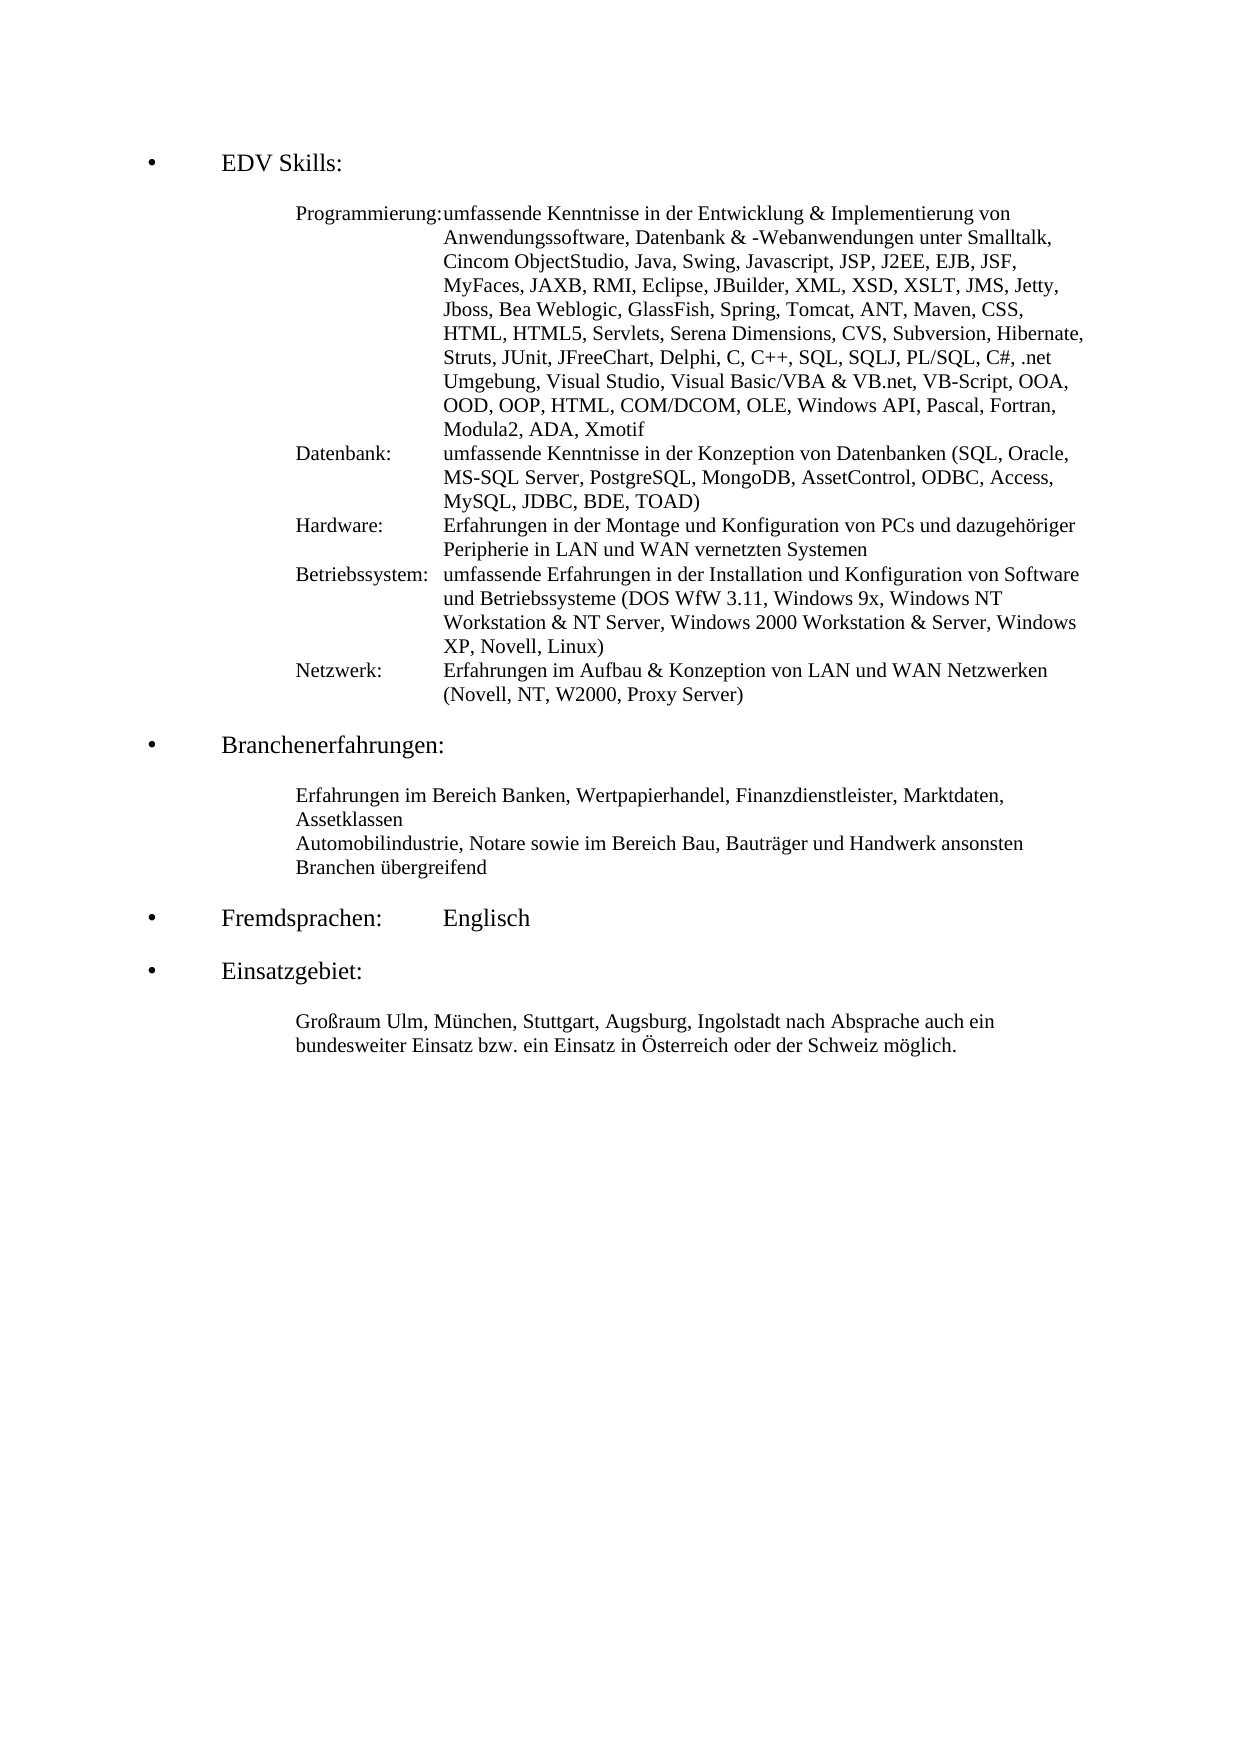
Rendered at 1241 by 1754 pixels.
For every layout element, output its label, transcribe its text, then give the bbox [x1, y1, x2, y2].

text Programmierung: umfassende Kenntnisse in der Entwicklung & Implementierung von Anwendungssoftware, Datenbank & -Webanwendungen unter Smalltalk, Cincom ObjectStudio, Java, Swing, Javascript, JSP, J2EE, EJB, JSF, MyFaces, JAXB, RMI, Eclipse, JBuilder, XML, XSD, XSLT, JMS, Jetty, Jboss, Bea Weblogic, GlassFish, Spring, Tomcat, ANT, Maven, CSS, HTML, HTML5, Servlets, Serena Dimensions, CVS, Subversion, Hibernate, Struts, JUnit, JFreeChart, Delphi, C, C++, SQL, SQLJ, PL/SQL, C#, .net Umgebung, Visual Studio, Visual Basic/VBA & VB.net, VB-Script, OOA, OOD, OOP, HTML, COM/DCOM, OLE, Windows API, Pascal, Fortran, Modula2, ADA, Xmotif [295, 201, 1092, 441]
list EDV Skills: [148, 148, 1092, 176]
list Fremdsprachen: Englisch [148, 903, 1092, 932]
text Automobilindustrie, Notare sowie im Bereich Bau, Bauträger und Handwerk ansonsten Branchen übergreifend [295, 831, 1092, 879]
text Erfahrungen im Bereich Banken, Wertpapierhandel, Finanzdienstleister, Marktdaten, Assetklassen [295, 783, 1092, 831]
text Großraum Ulm, München, Stuttgart, Augsburg, Ingolstadt nach Absprache auch ein bundesweiter Einsatz bzw. ein Einsatz in Österreich oder der Schweiz möglich. [295, 1009, 1092, 1057]
text Datenbank: umfassende Kenntnisse in der Konzeption von Datenbanken (SQL, Oracle, MS-SQL Server, PostgreSQL, MongoDB, AssetControl, ODBC, Access, MySQL, JDBC, BDE, TOAD) [295, 441, 1092, 513]
list Branchenerfahrungen: [148, 730, 1092, 759]
list Einsatzgebiet: [148, 956, 1092, 984]
text Hardware: Erfahrungen in der Montage und Konfiguration von PCs und dazugehöriger Peripherie in LAN und WAN vernetzten Systemen [295, 513, 1092, 561]
text Betriebssystem: umfassende Erfahrungen in der Installation und Konfiguration von Software und Betriebssysteme (DOS WfW 3.11, Windows 9x, Windows NT Workstation & NT Server, Windows 2000 Workstation & Server, Windows XP, Novell, Linux) [295, 561, 1092, 658]
text Netzwerk: Erfahrungen im Aufbau & Konzeption von LAN und WAN Netzwerken (Novell, NT, W2000, Proxy Server) [295, 658, 1092, 706]
